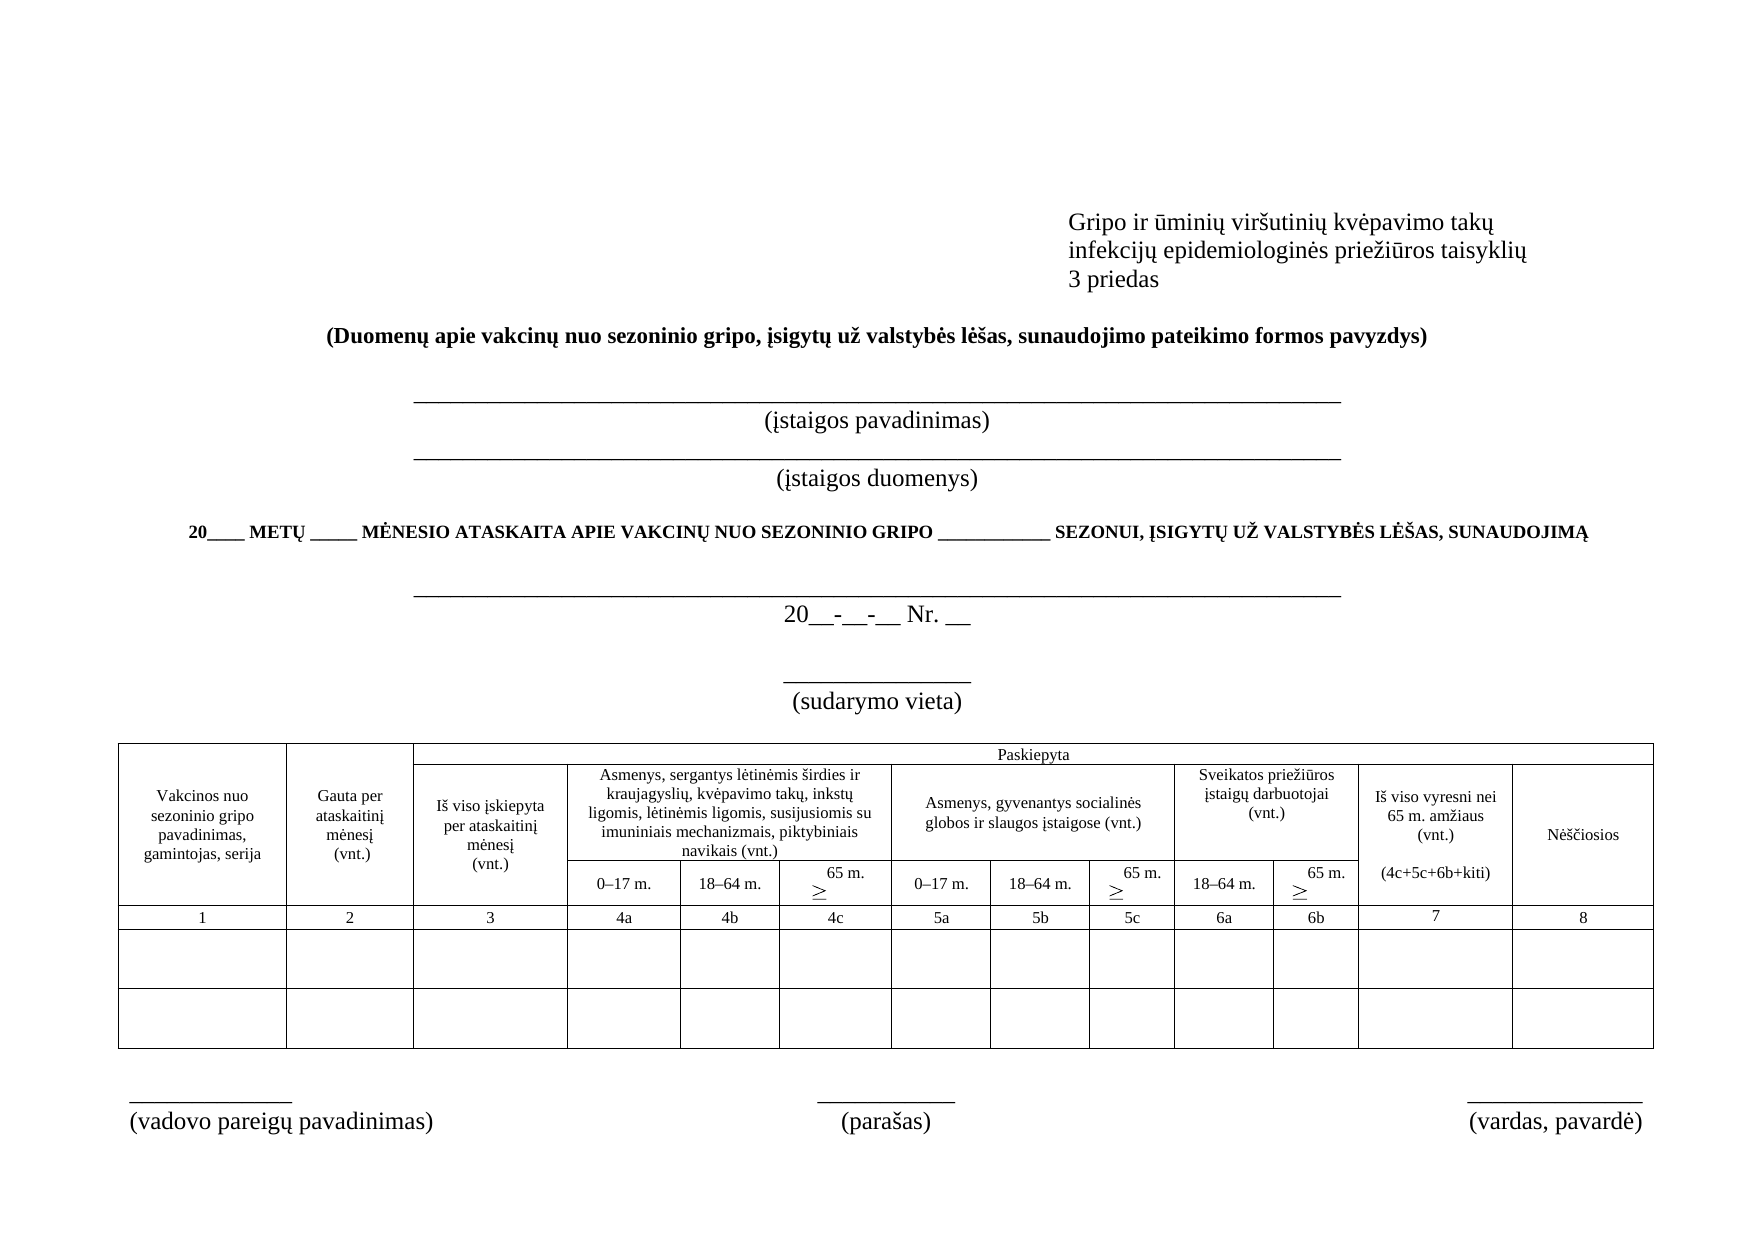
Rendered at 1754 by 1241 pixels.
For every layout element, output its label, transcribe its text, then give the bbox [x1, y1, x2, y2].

table_cell [1090, 989, 1174, 1048]
table_cell [1513, 989, 1653, 1048]
table_header Paskiepyta [414, 744, 1653, 763]
table_cell [568, 989, 680, 1048]
text infekcijų epidemiologinės priežiūros taisyklių [1068, 235, 1636, 264]
table_cell Sveikatos priežiūros įstaigų darbuotojai (vnt.) [1175, 765, 1358, 860]
table_cell [414, 989, 567, 1048]
table_cell 18–64 m. [991, 861, 1089, 905]
table_cell >=65 m. [780, 861, 891, 905]
table_cell Iš viso vyresni nei 65 m. amžiaus (vnt.) (4c+5c+6b+kiti) [1359, 765, 1512, 905]
table_cell [568, 930, 680, 988]
table_cell 18–64 m. [681, 861, 779, 905]
table_cell 4c [780, 906, 891, 928]
table_cell 5c [1090, 906, 1174, 928]
table_cell 0–17 m. [568, 861, 680, 905]
table_cell [1274, 930, 1358, 988]
table_header _____________ (vadovo pareigų pavadinimas) [118, 1078, 630, 1135]
table_cell [1274, 989, 1358, 1048]
text _ [118, 377, 1636, 406]
table_cell 2 [287, 906, 413, 928]
text _______________ [118, 657, 1636, 686]
table_cell 0–17 m. [892, 861, 990, 905]
text 20____ METŲ _____ MĖNESIO ATASKAITA APIE VAKCINŲ NUO SEZONINIO GRIPO ____________ SEZONUI, ĮSIGYTŲ UŽ VALSTYBĖS LĖŠAS, SUNAUDOJIMĄ [118, 521, 1636, 542]
table_cell Iš viso įskiepyta per ataskaitinį mėnesį (vnt.) [414, 765, 567, 905]
table_cell 4a [568, 906, 680, 928]
table_cell 3 [414, 906, 567, 928]
text (įstaigos pavadinimas) [118, 406, 1636, 434]
table_cell Nėščiosios [1513, 765, 1653, 905]
table_cell 1 [119, 906, 286, 928]
table_cell Asmenys, sergantys lėtinėmis širdies ir kraujagyslių, kvėpavimo takų, inkstų ligomis, lėtinėmis ligomis, susijusiomis su imuniniais mechanizmais, piktybiniais navikais (vnt.) [568, 765, 891, 860]
text _ [118, 571, 1636, 599]
table_cell >=65 m. [1274, 861, 1358, 905]
table_cell [287, 930, 413, 988]
table_cell 5b [991, 906, 1089, 928]
table_cell >=65 m. [1090, 861, 1174, 905]
table_cell 6a [1175, 906, 1273, 928]
table_header ___________ (parašas) [630, 1078, 1142, 1135]
table_cell [1359, 989, 1512, 1048]
table_cell 8 [1513, 906, 1653, 928]
table_cell [892, 989, 990, 1048]
table_cell 4b [681, 906, 779, 928]
table_cell [119, 989, 286, 1048]
table_cell [1175, 989, 1273, 1048]
table_cell [119, 930, 286, 988]
table_cell [991, 930, 1089, 988]
table_cell [681, 930, 779, 988]
text Gripo ir ūminių viršutinių kvėpavimo takų [1068, 207, 1636, 235]
table_cell [780, 930, 891, 988]
table_cell 5a [892, 906, 990, 928]
text (sudarymo vieta) [118, 686, 1636, 714]
text 3 priedas [1068, 264, 1636, 293]
table_cell [1359, 930, 1512, 988]
table_header ______________ (vardas, pavardė) [1142, 1078, 1653, 1135]
table_cell [414, 930, 567, 988]
table_cell 7 [1359, 906, 1512, 928]
table_cell [780, 989, 891, 1048]
text (Duomenų apie vakcinų nuo sezoninio gripo, įsigytų už valstybės lėšas, sunaudojimo pateikimo formos pavyzdys) [118, 322, 1636, 348]
text (įstaigos duomenys) [118, 463, 1636, 492]
text 20__-__-__ Nr. __ [118, 599, 1636, 628]
table_cell [1513, 930, 1653, 988]
table_cell 6b [1274, 906, 1358, 928]
table_cell Asmenys, gyvenantys socialinės globos ir slaugos įstaigose (vnt.) [892, 765, 1174, 860]
table_header Vakcinos nuo sezoninio gripo pavadinimas, gamintojas, serija [119, 744, 286, 905]
table_cell [991, 989, 1089, 1048]
table_cell [1175, 930, 1273, 988]
table_header Gauta per ataskaitinį mėnesį (vnt.) [287, 744, 413, 905]
text _ [118, 434, 1636, 463]
table_cell [287, 989, 413, 1048]
table_cell [681, 989, 779, 1048]
table_cell 18–64 m. [1175, 861, 1273, 905]
table_cell [892, 930, 990, 988]
table_cell [1090, 930, 1174, 988]
